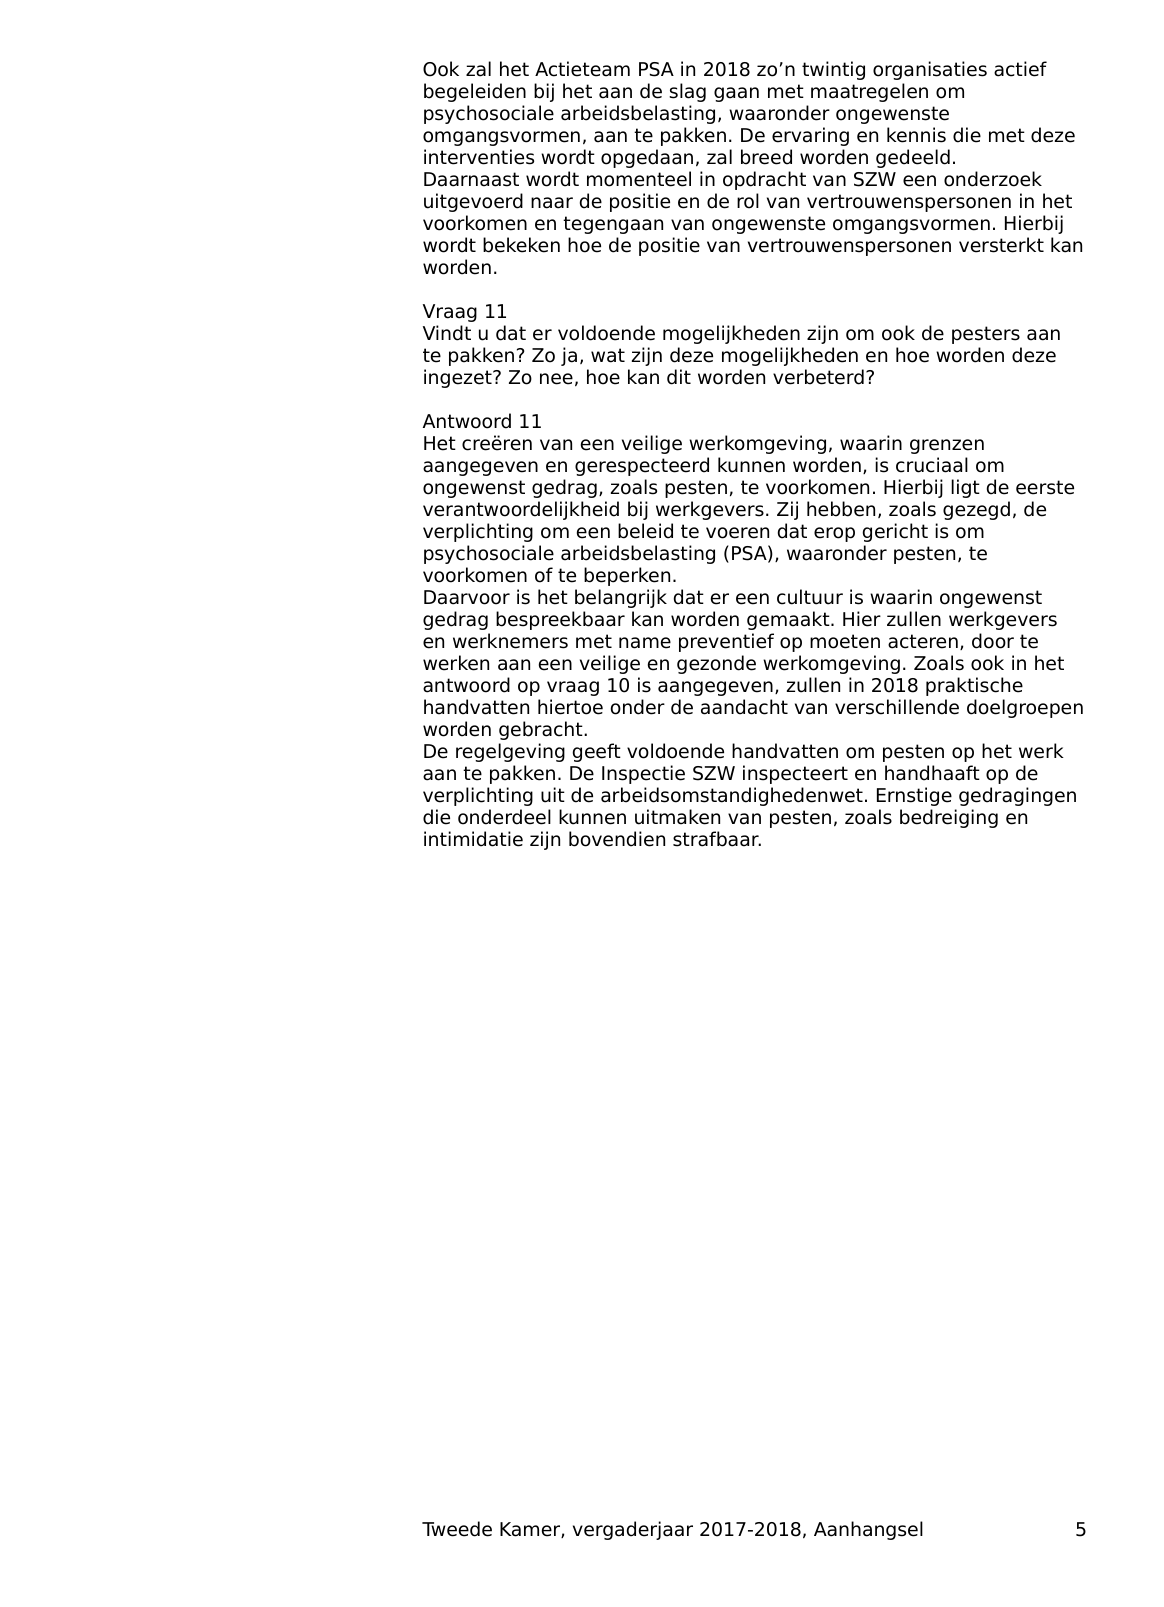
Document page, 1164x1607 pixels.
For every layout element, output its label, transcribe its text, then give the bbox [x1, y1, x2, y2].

text Ook zal het Actieteam PSA in 2018 zo’n twintig organisaties actief begeleiden bij het aan de slag gaan met maatregelen om psychosociale arbeidsbelasting, waaronder ongewenste omgangsvormen, aan te pakken. De ervaring en kennis die met deze interventies wordt opgedaan, zal breed worden gedeeld. [422, 59, 1087, 169]
text Vindt u dat er voldoende mogelijkheden zijn om ook de pesters aan te pakken? Zo ja, wat zijn deze mogelijkheden en hoe worden deze ingezet? Zo nee, hoe kan dit worden verbeterd? [422, 323, 1087, 389]
text Antwoord 11 [422, 411, 1087, 433]
text De regelgeving geeft voldoende handvatten om pesten op het werk aan te pakken. De Inspectie SZW inspecteert en handhaaft op de verplichting uit de arbeidsomstandighedenwet. Ernstige gedragingen die onderdeel kunnen uitmaken van pesten, zoals bedreiging en intimidatie zijn bovendien strafbaar. [422, 741, 1087, 851]
text Het creëren van een veilige werkomgeving, waarin grenzen aangegeven en gerespecteerd kunnen worden, is cruciaal om ongewenst gedrag, zoals pesten, te voorkomen. Hierbij ligt de eerste verantwoordelijkheid bij werkgevers. Zij hebben, zoals gezegd, de verplichting om een beleid te voeren dat erop gericht is om psychosociale arbeidsbelasting (PSA), waaronder pesten, te voorkomen of te beperken. [422, 433, 1087, 587]
text Daarnaast wordt momenteel in opdracht van SZW een onderzoek uitgevoerd naar de positie en de rol van vertrouwenspersonen in het voorkomen en tegengaan van ongewenste omgangsvormen. Hierbij wordt bekeken hoe de positie van vertrouwenspersonen versterkt kan worden. [422, 169, 1087, 279]
text Vraag 11 [422, 301, 1087, 323]
text Daarvoor is het belangrijk dat er een cultuur is waarin ongewenst gedrag bespreekbaar kan worden gemaakt. Hier zullen werkgevers en werknemers met name preventief op moeten acteren, door te werken aan een veilige en gezonde werkomgeving. Zoals ook in het antwoord op vraag 10 is aangegeven, zullen in 2018 praktische handvatten hiertoe onder de aandacht van verschillende doelgroepen worden gebracht. [422, 587, 1087, 741]
